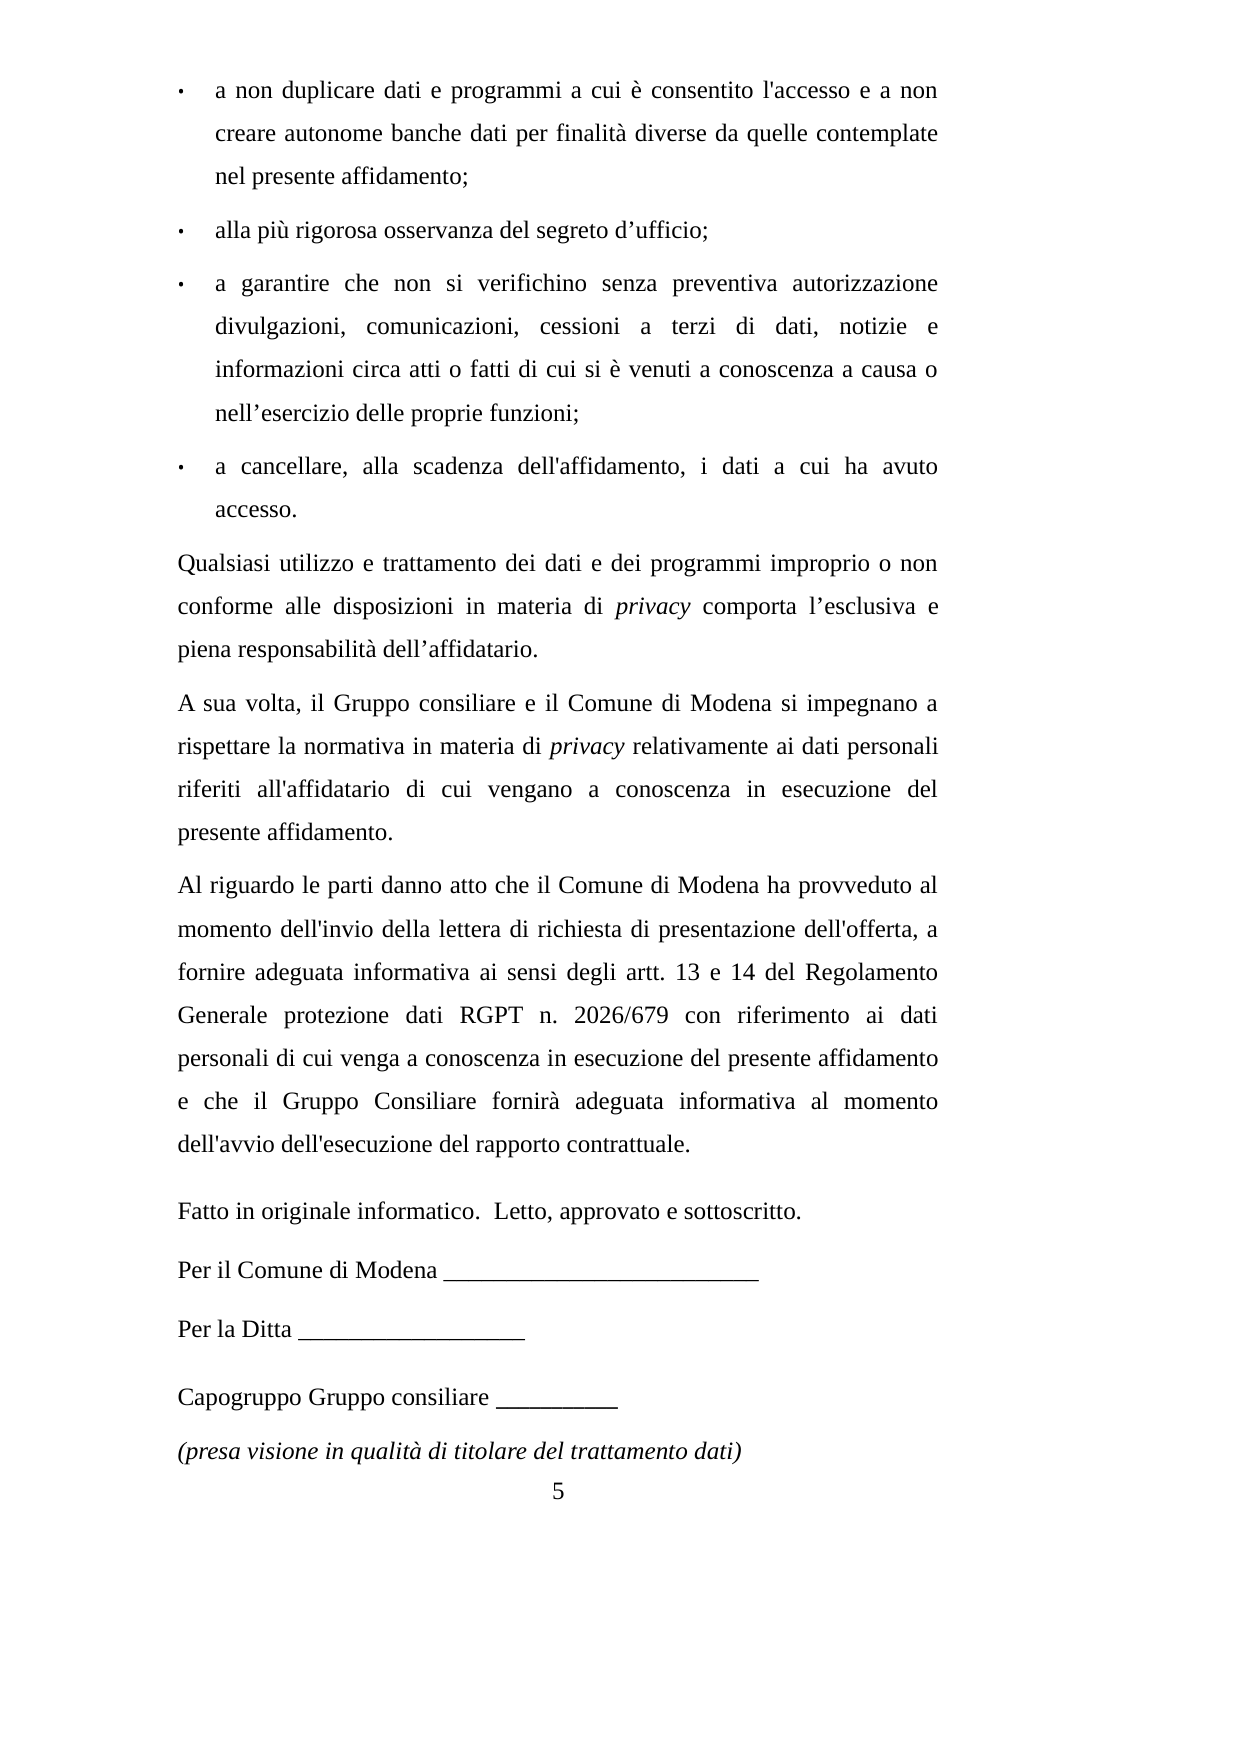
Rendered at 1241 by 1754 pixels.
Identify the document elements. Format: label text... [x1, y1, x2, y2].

list alla più rigorosa osservanza del segreto d’ufficio; [177, 215, 939, 243]
list a garantire che non si verifichino senza preventiva autorizzazione divulgazioni, comunicazioni, cessioni a terzi di dati, notizie e informazioni circa atti o fatti di cui si è venuti a conoscenza a causa o nell’esercizio delle proprie funzioni; [177, 268, 939, 426]
text Qualsiasi utilizzo e trattamento dei dati e dei programmi improprio o non conforme alle disposizioni in materia di privacy comporta l’esclusiva e piena responsabilità dell’affidatario. [177, 548, 939, 663]
text Capogruppo Gruppo consiliare ___________ [177, 1378, 939, 1412]
list a cancellare, alla scadenza dell'affidamento, i dati a cui ha avuto accesso. [177, 451, 939, 523]
text Per la Ditta __________________ [177, 1291, 936, 1350]
text (presa visione in qualità di titolare del trattamento dati) [177, 1412, 936, 1472]
list a non duplicare dati e programmi a cui è consentito l'accesso e a non creare autonome banche dati per finalità diverse da quelle contemplate nel presente affidamento; [177, 75, 939, 190]
text Fatto in originale informatico. Letto, approvato e sottoscritto. [177, 1172, 936, 1232]
text Al riguardo le parti danno atto che il Comune di Modena ha provveduto al momento dell'invio della lettera di richiesta di presentazione dell'offerta, a fornire adeguata informativa ai sensi degli artt. 13 e 14 del Regolamento Generale protezione dati RGPT n. 2026/679 con riferimento ai dati personali di cui venga a conoscenza in esecuzione del presente affidamento e che il Gruppo Consiliare fornirà adeguata informativa al momento dell'avvio dell'esecuzione del rapporto contrattuale. [177, 871, 939, 1158]
text A sua volta, il Gruppo consiliare e il Comune di Modena si impegnano a rispettare la normativa in materia di privacy relativamente ai dati personali riferiti all'affidatario di cui vengano a conoscenza in esecuzione del presente affidamento. [177, 688, 939, 846]
text Per il Comune di Modena _________________________ [177, 1232, 936, 1291]
